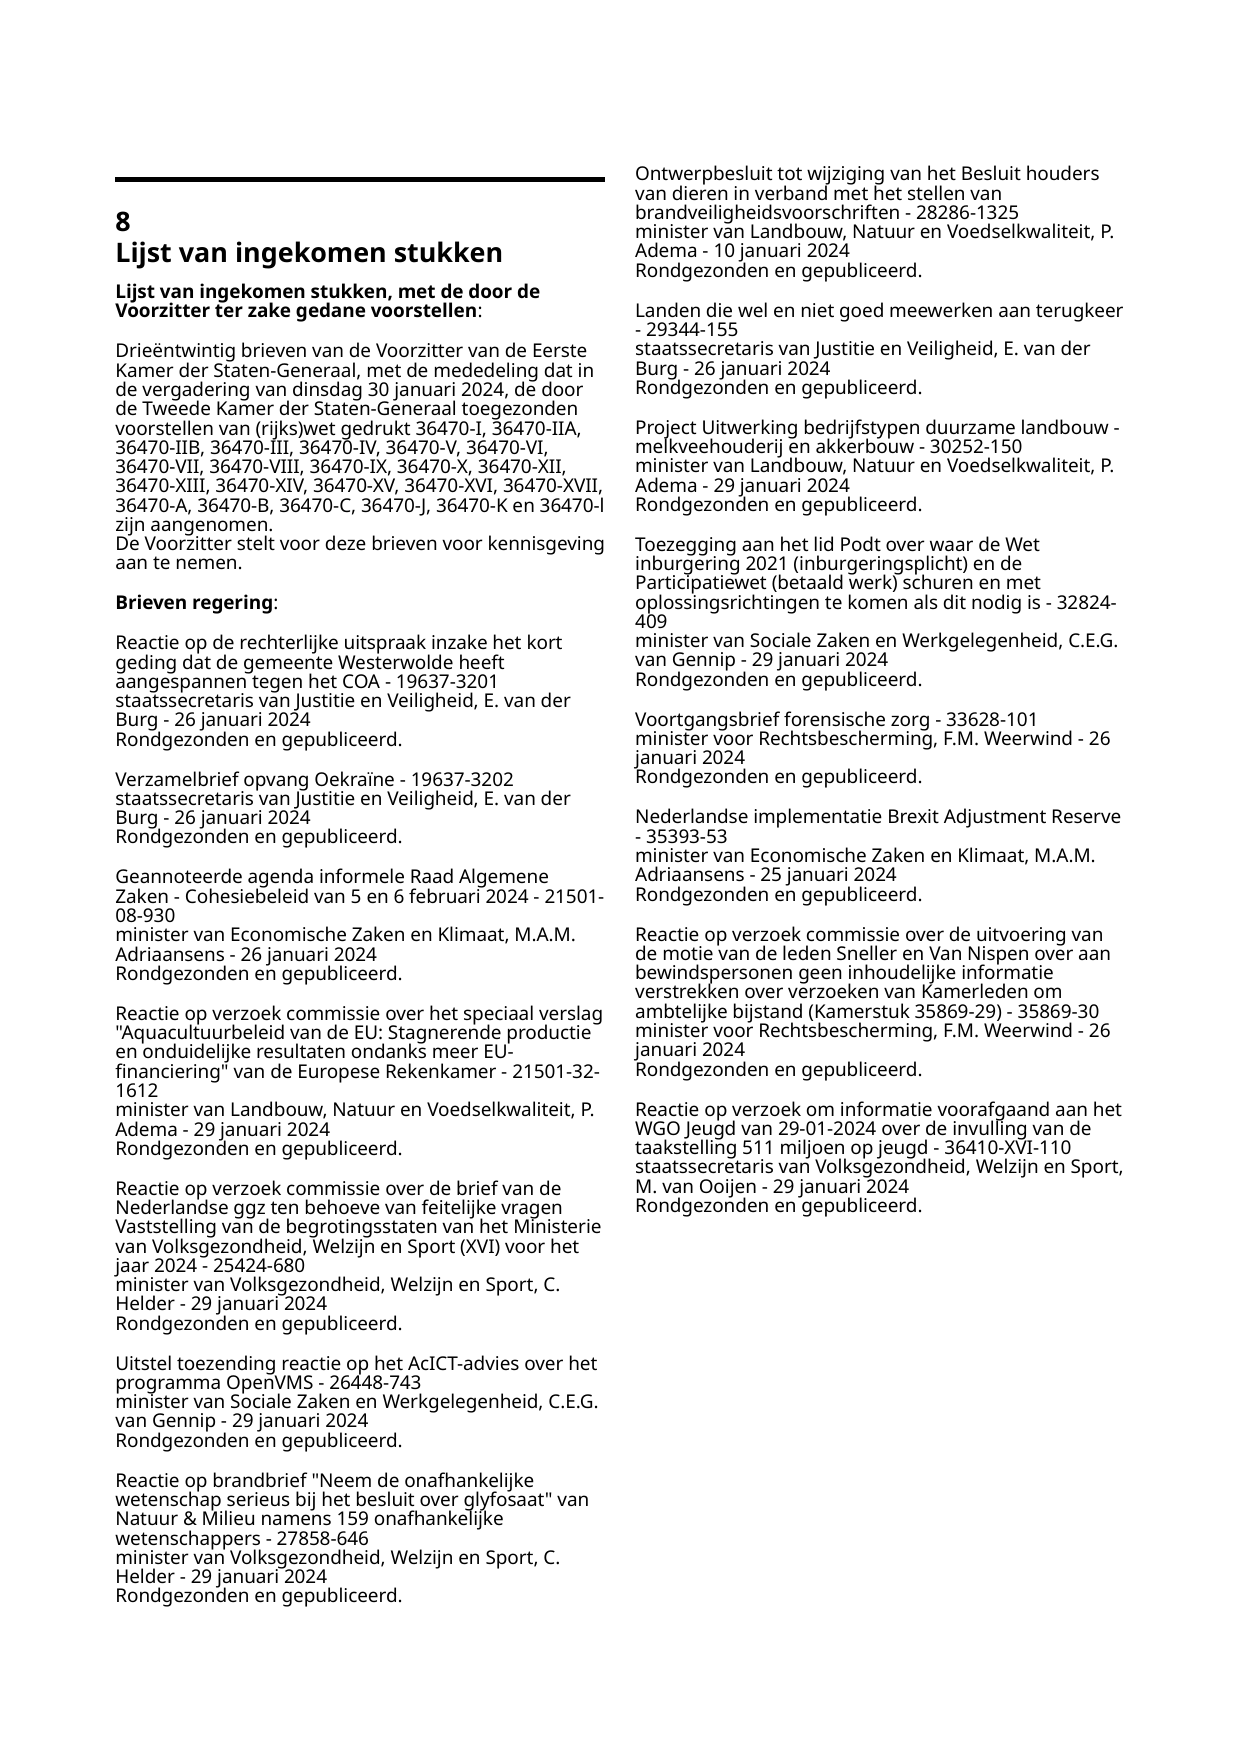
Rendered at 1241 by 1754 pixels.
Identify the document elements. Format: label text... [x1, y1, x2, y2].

text Voortgangsbrief forensische zorg - 33628-101 [635, 711, 1125, 730]
text Rondgezonden en gepubliceerd. [635, 379, 1125, 398]
text Rondgezonden en gepubliceerd. [115, 1587, 605, 1607]
text Rondgezonden en gepubliceerd. [115, 1140, 605, 1159]
text Lijst van ingekomen stukken, met de door de Voorzitter ter zake gedane voorstellen: [115, 283, 605, 322]
text Rondgezonden en gepubliceerd. [115, 828, 605, 848]
text Geannoteerde agenda informele Raad Algemene Zaken - Cohesiebeleid van 5 en 6 februari 2024 - 21501-08-930 [115, 868, 605, 926]
text Nederlandse implementatie Brexit Adjustment Reserve - 35393-53 [635, 808, 1125, 847]
text Reactie op brandbrief "Neem de onafhankelijke wetenschap serieus bij het besluit over glyfosaat" van Natuur & Milieu namens 159 onafhankelijke wetenschappers - 27858-646 [115, 1472, 605, 1549]
text Rondgezonden en gepubliceerd. [635, 1197, 1125, 1216]
text Toezegging aan het lid Podt over waar de Wet inburgering 2021 (inburgeringsplicht) en de Participatiewet (betaald werk) schuren en met oplossingsrichtingen te komen als dit nodig is - 32824-409 [635, 536, 1125, 632]
text Reactie op verzoek commissie over de brief van de Nederlandse ggz ten behoeve van feitelijke vragen Vaststelling van de begrotingsstaten van het Ministerie van Volksgezondheid, Welzijn en Sport (XVI) voor het jaar 2024 - 25424-680 [115, 1180, 605, 1276]
text minister van Economische Zaken en Klimaat, M.A.M. Adriaansens - 26 januari 2024 [115, 926, 605, 965]
text Rondgezonden en gepubliceerd. [635, 496, 1125, 515]
text Landen die wel en niet goed meewerken aan terugkeer - 29344-155 [635, 302, 1125, 340]
text Drieëntwintig brieven van de Voorzitter van de Eerste Kamer der Staten-Generaal, met de mededeling dat in de vergadering van dinsdag 30 januari 2024, de door de Tweede Kamer der Staten-Generaal toegezonden voorstellen van (rijks)wet gedrukt 36470-I, 36470-IIA, 36470-IIB, 36470-III, 36470-IV, 36470-V, 36470-VI, 36470-VII, 36470-VIII, 36470-IX, 36470-X, 36470-XII, 36470-XIII, 36470-XIV, 36470-XV, 36470-XVI, 36470-XVII, 36470-A, 36470-B, 36470-C, 36470-J, 36470-K en 36470-l zijn aangenomen. [115, 342, 605, 535]
text Verzamelbrief opvang Oekraïne - 19637-3202 [115, 771, 605, 790]
text minister voor Rechtsbescherming, F.M. Weerwind - 26 januari 2024 [635, 730, 1125, 768]
text Rondgezonden en gepubliceerd. [115, 965, 605, 984]
text Brieven regering: [115, 594, 605, 614]
text minister van Sociale Zaken en Werkgelegenheid, C.E.G. van Gennip - 29 januari 2024 [115, 1393, 605, 1432]
text Reactie op verzoek commissie over het speciaal verslag "Aquacultuurbeleid van de EU: Stagnerende productie en onduidelijke resultaten ondanks meer EU-financiering" van de Europese Rekenkamer - 21501-32-1612 [115, 1005, 605, 1101]
text Rondgezonden en gepubliceerd. [635, 671, 1125, 690]
text minister van Economische Zaken en Klimaat, M.A.M. Adriaansens - 25 januari 2024 [635, 847, 1125, 886]
text minister van Landbouw, Natuur en Voedselkwaliteit, P. Adema - 29 januari 2024 [635, 457, 1125, 496]
text staatssecretaris van Volksgezondheid, Welzijn en Sport, M. van Ooijen - 29 januari 2024 [635, 1158, 1125, 1197]
text staatssecretaris van Justitie en Veiligheid, E. van der Burg - 26 januari 2024 [115, 790, 605, 828]
text minister van Volksgezondheid, Welzijn en Sport, C. Helder - 29 januari 2024 [115, 1549, 605, 1587]
text Rondgezonden en gepubliceerd. [635, 768, 1125, 788]
text Reactie op de rechterlijke uitspraak inzake het kort geding dat de gemeente Westerwolde heeft aangespannen tegen het COA - 19637-3201 [115, 634, 605, 692]
text staatssecretaris van Justitie en Veiligheid, E. van der Burg - 26 januari 2024 [115, 692, 605, 731]
text Reactie op verzoek commissie over de uitvoering van de motie van de leden Sneller en Van Nispen over aan bewindspersonen geen inhoudelijke informatie verstrekken over verzoeken van Kamerleden om ambtelijke bijstand (Kamerstuk 35869-29) - 35869-30 [635, 926, 1125, 1022]
text Rondgezonden en gepubliceerd. [635, 262, 1125, 281]
text Rondgezonden en gepubliceerd. [635, 886, 1125, 905]
text minister van Landbouw, Natuur en Voedselkwaliteit, P. Adema - 29 januari 2024 [115, 1101, 605, 1140]
text minister van Sociale Zaken en Werkgelegenheid, C.E.G. van Gennip - 29 januari 2024 [635, 632, 1125, 671]
text minister voor Rechtsbescherming, F.M. Weerwind - 26 januari 2024 [635, 1022, 1125, 1061]
text Lijst van ingekomen stukken [115, 239, 605, 283]
text minister van Landbouw, Natuur en Voedselkwaliteit, P. Adema - 10 januari 2024 [635, 223, 1125, 262]
text minister van Volksgezondheid, Welzijn en Sport, C. Helder - 29 januari 2024 [115, 1276, 605, 1315]
text De Voorzitter stelt voor deze brieven voor kennisgeving aan te nemen. [115, 535, 605, 574]
text 8 [115, 203, 605, 239]
text Project Uitwerking bedrijfstypen duurzame landbouw - melkveehouderij en akkerbouw - 30252-150 [635, 419, 1125, 457]
text Rondgezonden en gepubliceerd. [115, 1432, 605, 1451]
text Rondgezonden en gepubliceerd. [115, 731, 605, 750]
text Rondgezonden en gepubliceerd. [635, 1061, 1125, 1080]
text Ontwerpbesluit tot wijziging van het Besluit houders van dieren in verband met het stellen van brandveiligheidsvoorschriften - 28286-1325 [635, 165, 1125, 223]
text staatssecretaris van Justitie en Veiligheid, E. van der Burg - 26 januari 2024 [635, 340, 1125, 379]
text Uitstel toezending reactie op het AcICT-advies over het programma OpenVMS - 26448-743 [115, 1355, 605, 1393]
text Reactie op verzoek om informatie voorafgaand aan het WGO Jeugd van 29-01-2024 over de invulling van de taakstelling 511 miljoen op jeugd - 36410-XVI-110 [635, 1101, 1125, 1158]
text Rondgezonden en gepubliceerd. [115, 1315, 605, 1334]
